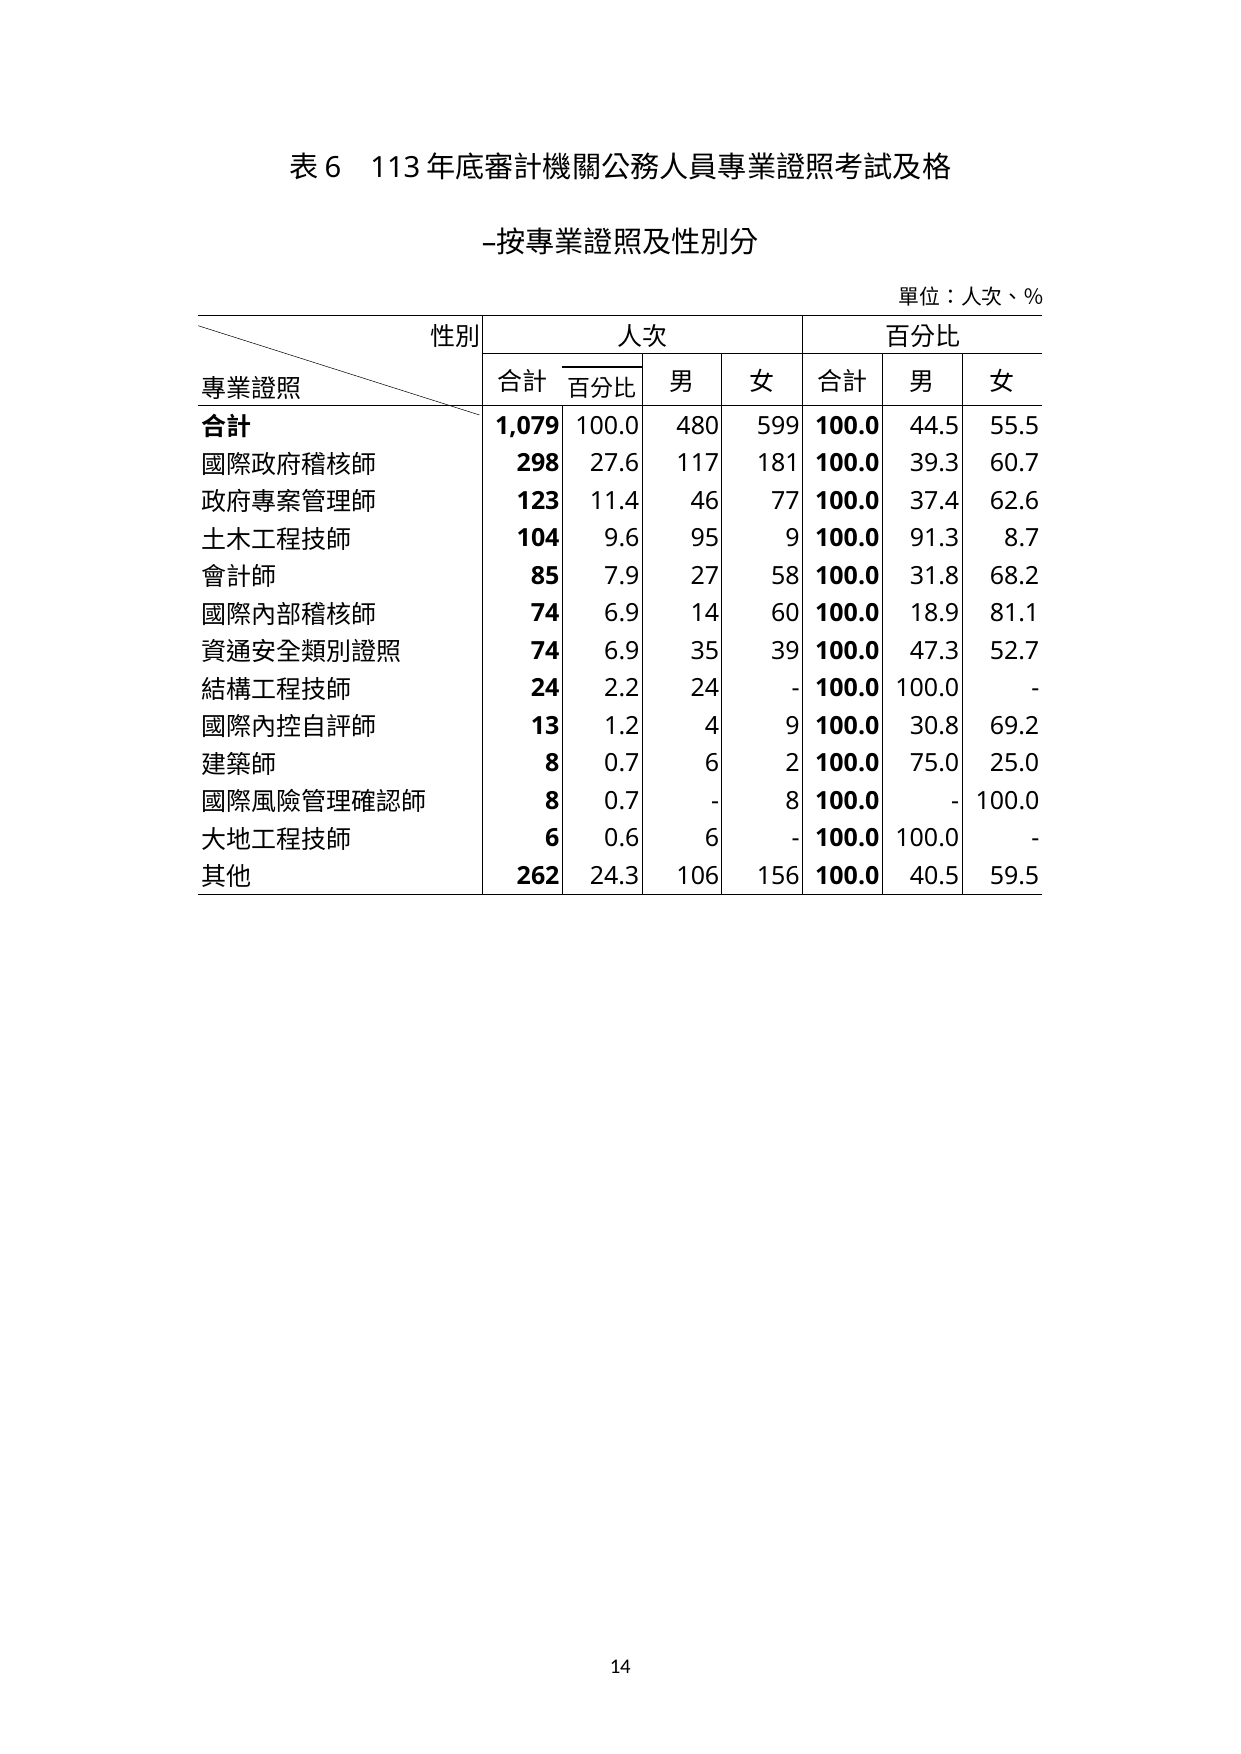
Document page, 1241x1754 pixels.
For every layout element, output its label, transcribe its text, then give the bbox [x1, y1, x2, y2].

table_cell 2 [722, 744, 802, 781]
table_cell 2.2 [563, 669, 642, 706]
table_cell - [722, 669, 802, 706]
table_cell 37.4 [883, 481, 962, 518]
table_cell 100.0 [883, 819, 962, 856]
table_cell 13 [483, 706, 562, 743]
table_cell 599 [722, 406, 802, 443]
table_cell 6 [643, 819, 721, 856]
table_cell 100.0 [883, 669, 962, 706]
table_cell 6.9 [563, 631, 642, 668]
table_cell 大地工程技師 [198, 819, 482, 856]
table_cell [562, 354, 642, 366]
table_cell 31.8 [883, 556, 962, 593]
table_cell - [963, 669, 1042, 706]
table_cell 其他 [198, 856, 482, 893]
table_cell 土木工程技師 [198, 519, 482, 556]
table_cell 480 [643, 406, 721, 443]
table_cell 100.0 [963, 781, 1042, 818]
table_cell - [883, 781, 962, 818]
table_cell 合計 [198, 406, 482, 443]
table_cell 0.7 [563, 744, 642, 781]
table_cell 國際政府稽核師 [198, 444, 482, 481]
table_cell 25.0 [963, 744, 1042, 781]
table_cell 106 [643, 856, 721, 893]
table_cell 男 [643, 354, 721, 405]
table_cell 合計 [803, 354, 882, 405]
table_cell 156 [722, 856, 802, 893]
table_cell 6.9 [563, 594, 642, 631]
table_cell 14 [643, 594, 721, 631]
table_cell 6 [643, 744, 721, 781]
table_cell 女 [963, 354, 1042, 405]
table_cell 46 [643, 481, 721, 518]
table_header 百分比 [803, 316, 1042, 353]
table_cell 8.7 [963, 519, 1042, 556]
table_cell 100.0 [563, 406, 642, 443]
table_cell 100.0 [803, 594, 882, 631]
table_cell 298 [483, 444, 562, 481]
table_cell 11.4 [563, 481, 642, 518]
table_cell 9.6 [563, 519, 642, 556]
table_cell 91.3 [883, 519, 962, 556]
table_cell 100.0 [803, 781, 882, 818]
table_cell 0.6 [563, 819, 642, 856]
table_cell 100.0 [803, 519, 882, 556]
table_cell 104 [483, 519, 562, 556]
table_cell 262 [483, 856, 562, 893]
table_cell 4 [643, 706, 721, 743]
table_cell 39.3 [883, 444, 962, 481]
table_cell 39 [722, 631, 802, 668]
table_cell 44.5 [883, 406, 962, 443]
table_cell 30.8 [883, 706, 962, 743]
table_cell 27 [643, 556, 721, 593]
table_cell 7.9 [563, 556, 642, 593]
table_cell 專業證照 [198, 366, 443, 405]
table_cell 100.0 [803, 706, 882, 743]
table_cell 100.0 [803, 444, 882, 481]
table_cell 8 [483, 781, 562, 818]
table_cell 會計師 [198, 556, 482, 593]
table_cell 結構工程技師 [198, 669, 482, 706]
table_cell 47.3 [883, 631, 962, 668]
table_cell 9 [722, 706, 802, 743]
table_cell 74 [483, 631, 562, 668]
table_cell 35 [643, 631, 721, 668]
table_cell 59.5 [963, 856, 1042, 893]
table_cell 117 [643, 444, 721, 481]
table_cell 女 [722, 354, 802, 405]
table_cell [198, 353, 321, 366]
table_cell 1,079 [483, 406, 562, 443]
table_cell 81.1 [963, 594, 1042, 631]
table_cell 男 [883, 354, 962, 405]
table_cell 8 [722, 781, 802, 818]
table_cell 100.0 [803, 631, 882, 668]
table_cell 資通安全類別證照 [198, 631, 482, 668]
table_cell [330, 366, 482, 405]
table_cell 100.0 [803, 406, 882, 443]
table_cell 95 [643, 519, 721, 556]
table_cell 24.3 [563, 856, 642, 893]
table_cell - [963, 819, 1042, 856]
table_cell 100.0 [803, 856, 882, 893]
table_cell 6 [483, 819, 562, 856]
table_cell 123 [483, 481, 562, 518]
table_cell 62.6 [963, 481, 1042, 518]
text –按專業證照及性別分 [187, 202, 1053, 277]
table_cell 60 [722, 594, 802, 631]
table_cell - [722, 819, 802, 856]
table_cell 8 [483, 744, 562, 781]
table_cell 75.0 [883, 744, 962, 781]
text 表6 113年底審計機關公務人員專業證照考試及格 [187, 127, 1053, 202]
table_cell 9 [722, 519, 802, 556]
table_cell 24 [483, 669, 562, 706]
table_cell 建築師 [198, 744, 482, 781]
table_cell 100.0 [803, 669, 882, 706]
table_cell 政府專案管理師 [198, 481, 482, 518]
table_cell [289, 353, 482, 366]
table_header 人次 [483, 316, 802, 353]
table_cell 國際風險管理確認師 [198, 781, 482, 818]
table_cell 77 [722, 481, 802, 518]
table_cell 24 [643, 669, 721, 706]
table_cell 55.5 [963, 406, 1042, 443]
text 單位：人次、％ [187, 277, 1044, 314]
table_cell 52.7 [963, 631, 1042, 668]
table_cell 國際內控自評師 [198, 706, 482, 743]
table_cell 100.0 [803, 481, 882, 518]
table_cell 100.0 [803, 556, 882, 593]
table_cell 國際內部稽核師 [198, 594, 482, 631]
table_cell 181 [722, 444, 802, 481]
table_cell 60.7 [963, 444, 1042, 481]
table_cell 18.9 [883, 594, 962, 631]
table_cell 69.2 [963, 706, 1042, 743]
table_cell - [643, 781, 721, 818]
table_cell 40.5 [883, 856, 962, 893]
table_cell 74 [483, 594, 562, 631]
table_cell 100.0 [803, 819, 882, 856]
table_header 性別 [198, 316, 482, 353]
table_cell 合計 [483, 354, 562, 405]
table_cell 1.2 [563, 706, 642, 743]
table_cell 100.0 [803, 744, 882, 781]
table_cell 百分比 [562, 368, 642, 405]
table_cell 68.2 [963, 556, 1042, 593]
table_cell 85 [483, 556, 562, 593]
table_cell 58 [722, 556, 802, 593]
table_cell 27.6 [563, 444, 642, 481]
table_cell 0.7 [563, 781, 642, 818]
